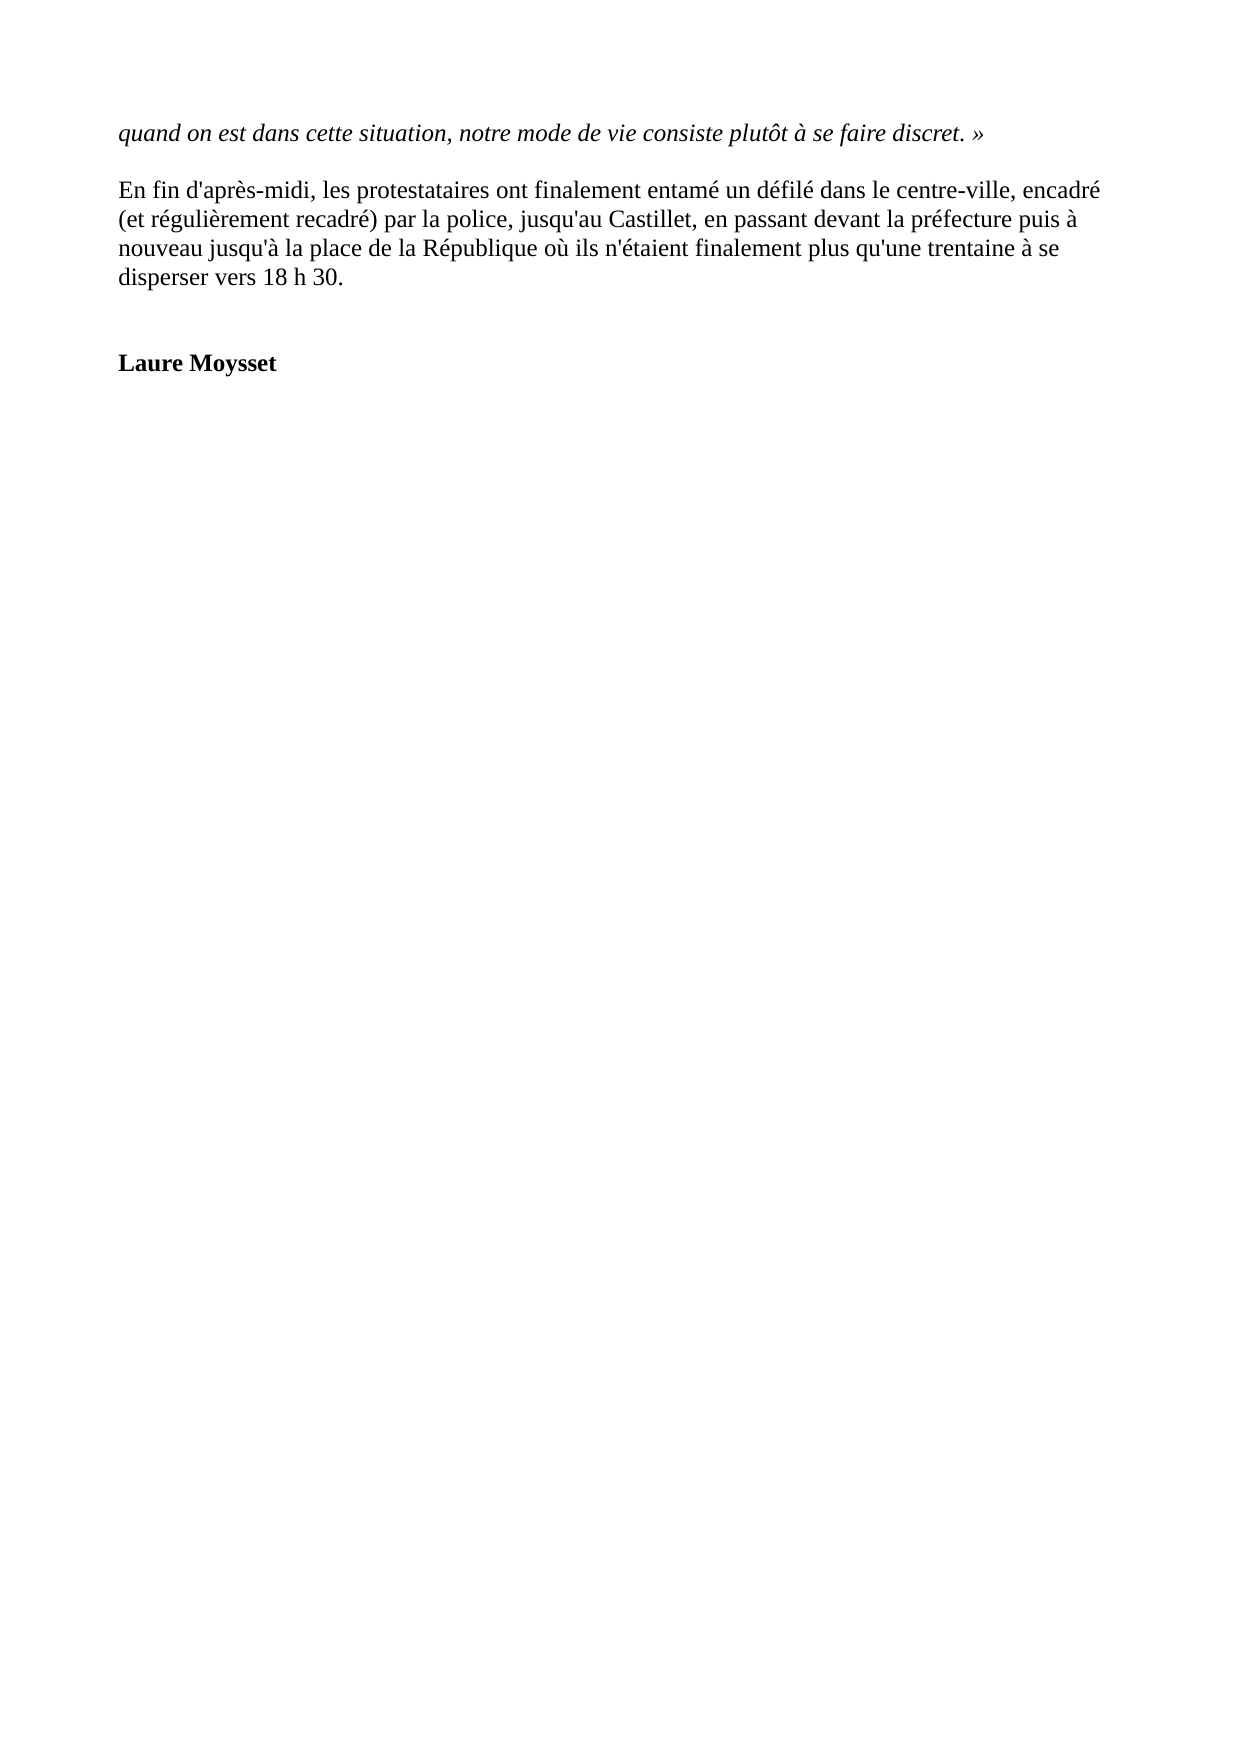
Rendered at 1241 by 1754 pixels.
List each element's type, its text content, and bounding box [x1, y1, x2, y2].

text quand on est dans cette situation, notre mode de vie consiste plutôt à se faire discret. » En fin d'après-midi, les protestataires ont finalement entamé un défilé dans le centre-ville, encadré (et régulièrement recadré) par la police, jusqu'au Castillet, en passant devant la préfecture puis à nouveau jusqu'à la place de la République où ils n'étaient finalement plus qu'une trentaine à se disperser vers 18 h 30. Laure Moysset [118, 118, 1122, 377]
